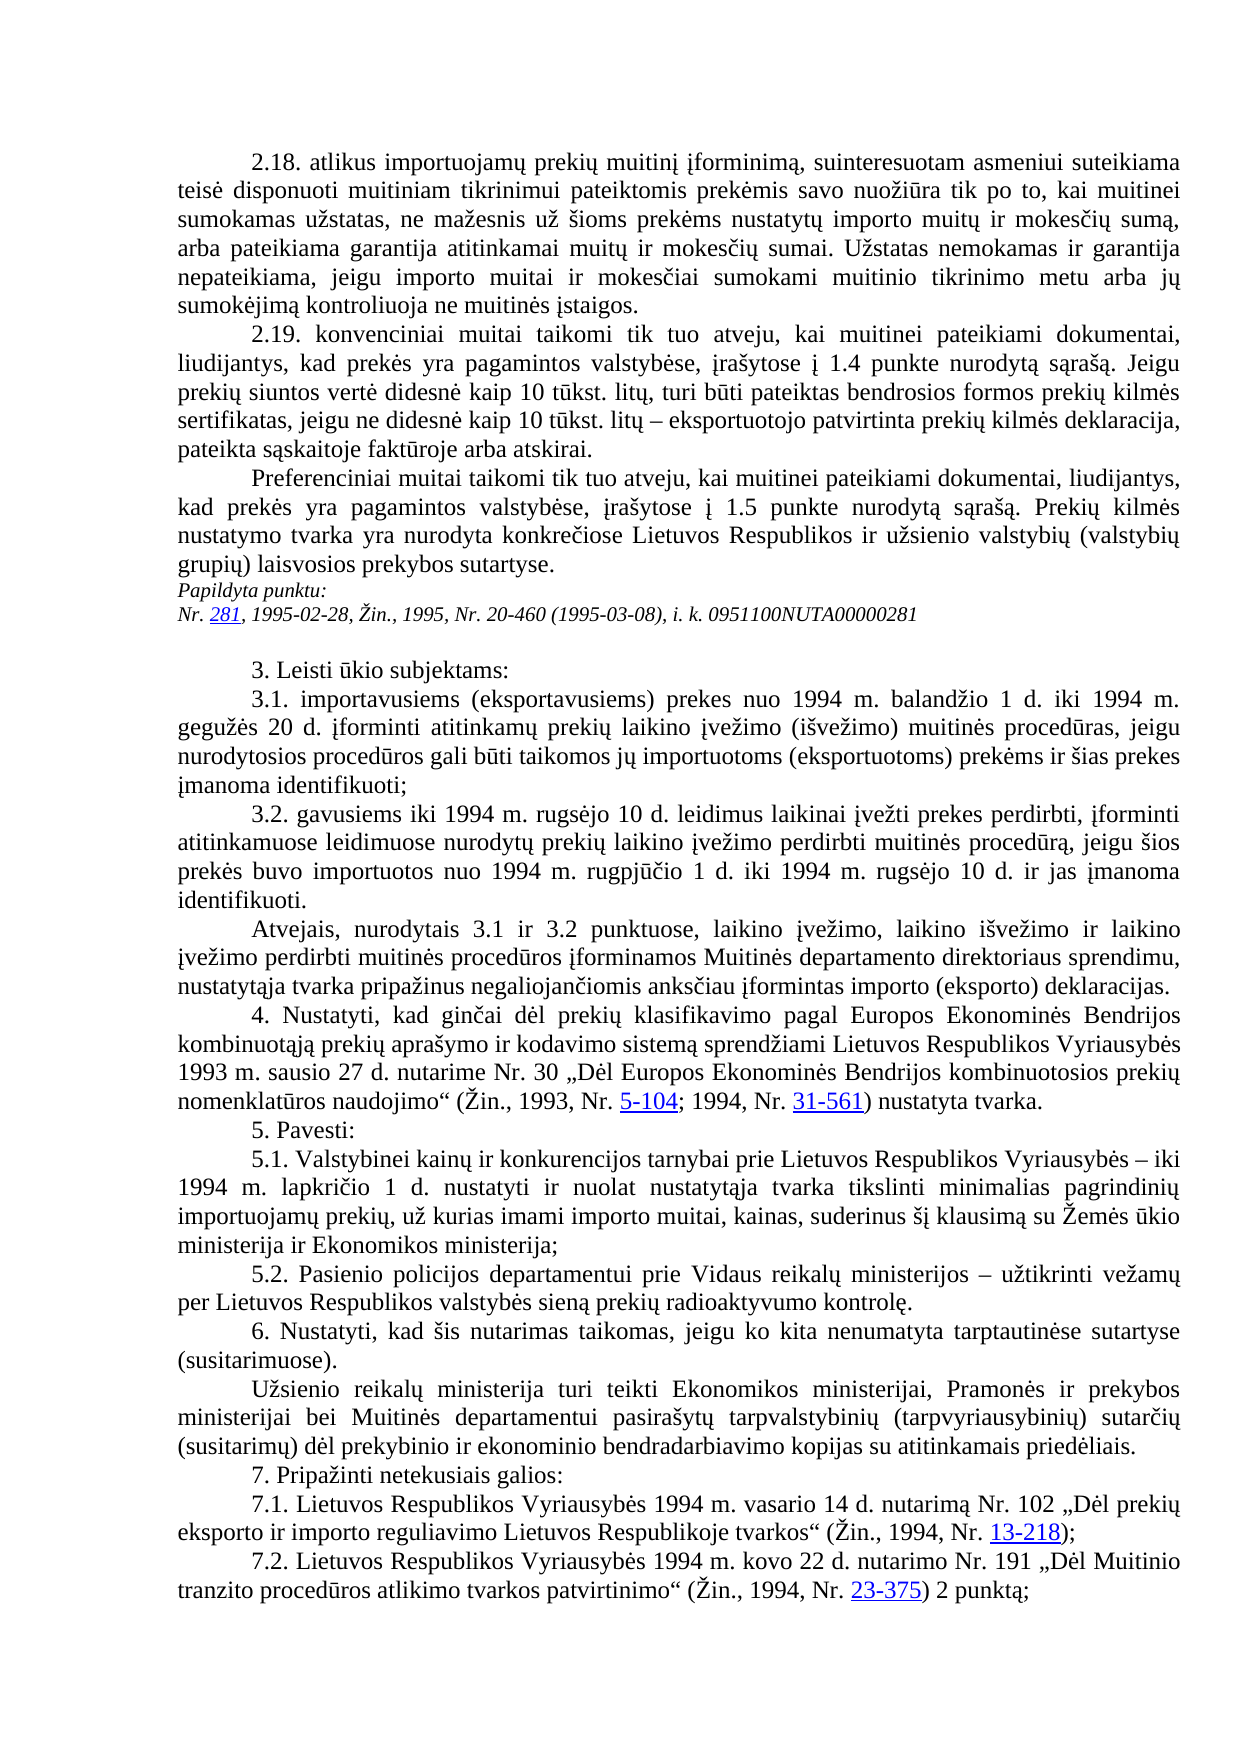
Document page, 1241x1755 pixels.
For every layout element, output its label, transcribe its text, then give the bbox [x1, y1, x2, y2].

text 2.19. konvenciniai muitai taikomi tik tuo atveju, kai muitinei pateikiami dokumentai, liudijantys, kad prekės yra pagamintos valstybėse, įrašytose į 1.4 punkte nurodytą sąrašą. Jeigu prekių siuntos vertė didesnė kaip 10 tūkst. litų, turi būti pateiktas bendrosios formos prekių kilmės sertifikatas, jeigu ne didesnė kaip 10 tūkst. litų – eksportuotojo patvirtinta prekių kilmės deklaracija, pateikta sąskaitoje faktūroje arba atskirai. [177, 319, 1181, 463]
text Atvejais, nurodytais 3.1 ir 3.2 punktuose, laikino įvežimo, laikino išvežimo ir laikino įvežimo perdirbti muitinės procedūros įforminamos Muitinės departamento direktoriaus sprendimu, nustatytąja tvarka pripažinus negaliojančiomis anksčiau įformintas importo (eksporto) deklaracijas. [177, 914, 1181, 1000]
text Preferenciniai muitai taikomi tik tuo atveju, kai muitinei pateikiami dokumentai, liudijantys, kad prekės yra pagamintos valstybėse, įrašytose į 1.5 punkte nurodytą sąrašą. Prekių kilmės nustatymo tvarka yra nurodyta konkrečiose Lietuvos Respublikos ir užsienio valstybių (valstybių grupių) laisvosios prekybos sutartyse. [177, 463, 1181, 578]
text 3.1. importavusiems (eksportavusiems) prekes nuo 1994 m. balandžio 1 d. iki 1994 m. gegužės 20 d. įforminti atitinkamų prekių laikino įvežimo (išvežimo) muitinės procedūras, jeigu nurodytosios procedūros gali būti taikomos jų importuotoms (eksportuotoms) prekėms ir šias prekes įmanoma identifikuoti; [177, 684, 1181, 799]
text 2.18. atlikus importuojamų prekių muitinį įforminimą, suinteresuotam asmeniui suteikiama teisė disponuoti muitiniam tikrinimui pateiktomis prekėmis savo nuožiūra tik po to, kai muitinei sumokamas užstatas, ne mažesnis už šioms prekėms nustatytų importo muitų ir mokesčių sumą, arba pateikiama garantija atitinkamai muitų ir mokesčių sumai. Užstatas nemokamas ir garantija nepateikiama, jeigu importo muitai ir mokesčiai sumokami muitinio tikrinimo metu arba jų sumokėjimą kontroliuoja ne muitinės įstaigos. [177, 147, 1181, 319]
text 7. Pripažinti netekusiais galios: [177, 1460, 1181, 1489]
text 6. Nustatyti, kad šis nutarimas taikomas, jeigu ko kita nenumatyta tarptautinėse sutartyse (susitarimuose). [177, 1316, 1181, 1374]
text 5. Pavesti: [177, 1115, 1181, 1144]
text Užsienio reikalų ministerija turi teikti Ekonomikos ministerijai, Pramonės ir prekybos ministerijai bei Muitinės departamentui pasirašytų tarpvalstybinių (tarpvyriausybinių) sutarčių (susitarimų) dėl prekybinio ir ekonominio bendradarbiavimo kopijas su atitinkamais priedėliais. [177, 1374, 1181, 1460]
text 5.2. Pasienio policijos departamentui prie Vidaus reikalų ministerijos – užtikrinti vežamų per Lietuvos Respublikos valstybės sieną prekių radioaktyvumo kontrolę. [177, 1259, 1181, 1316]
text 5.1. Valstybinei kainų ir konkurencijos tarnybai prie Lietuvos Respublikos Vyriausybės – iki 1994 m. lapkričio 1 d. nustatyti ir nuolat nustatytąja tvarka tikslinti minimalias pagrindinių importuojamų prekių, už kurias imami importo muitai, kainas, suderinus šį klausimą su Žemės ūkio ministerija ir Ekonomikos ministerija; [177, 1144, 1181, 1259]
text Nr. 281, 1995-02-28, Žin., 1995, Nr. 20-460 (1995-03-08), i. k. 0951100NUTA00000281 [177, 602, 1181, 626]
text 7.1. Lietuvos Respublikos Vyriausybės 1994 m. vasario 14 d. nutarimą Nr. 102 „Dėl prekių eksporto ir importo reguliavimo Lietuvos Respublikoje tvarkos“ (Žin., 1994, Nr. 13-218); [177, 1489, 1181, 1546]
text 3. Leisti ūkio subjektams: [177, 655, 1181, 684]
text Papildyta punktu: [177, 578, 1181, 602]
text 3.2. gavusiems iki 1994 m. rugsėjo 10 d. leidimus laikinai įvežti prekes perdirbti, įforminti atitinkamuose leidimuose nurodytų prekių laikino įvežimo perdirbti muitinės procedūrą, jeigu šios prekės buvo importuotos nuo 1994 m. rugpjūčio 1 d. iki 1994 m. rugsėjo 10 d. ir jas įmanoma identifikuoti. [177, 799, 1181, 914]
text 7.2. Lietuvos Respublikos Vyriausybės 1994 m. kovo 22 d. nutarimo Nr. 191 „Dėl Muitinio tranzito procedūros atlikimo tvarkos patvirtinimo“ (Žin., 1994, Nr. 23-375) 2 punktą; [177, 1546, 1181, 1604]
text 4. Nustatyti, kad ginčai dėl prekių klasifikavimo pagal Europos Ekonominės Bendrijos kombinuotąją prekių aprašymo ir kodavimo sistemą sprendžiami Lietuvos Respublikos Vyriausybės 1993 m. sausio 27 d. nutarime Nr. 30 „Dėl Europos Ekonominės Bendrijos kombinuotosios prekių nomenklatūros naudojimo“ (Žin., 1993, Nr. 5-104; 1994, Nr. 31-561) nustatyta tvarka. [177, 1000, 1181, 1115]
